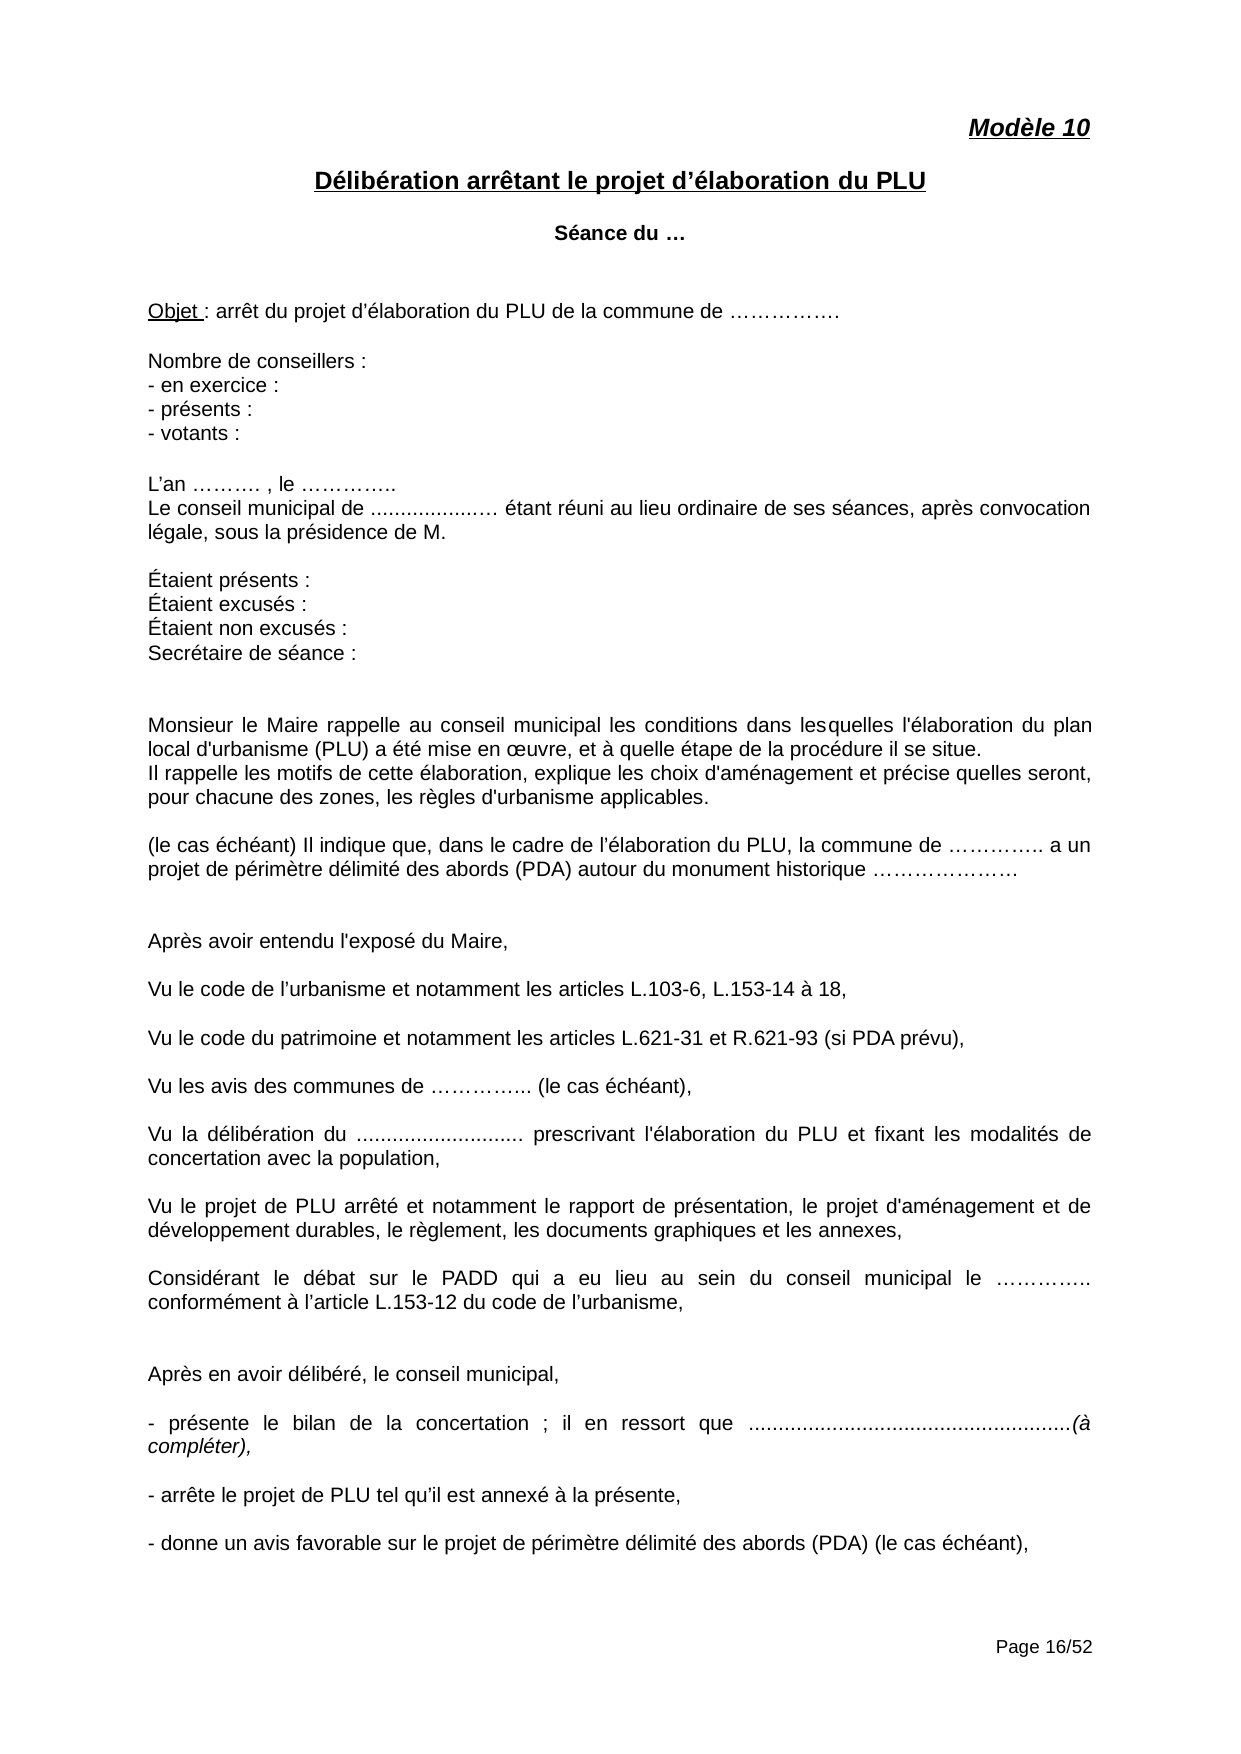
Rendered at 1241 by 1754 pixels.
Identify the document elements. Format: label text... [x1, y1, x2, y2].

text (le cas échéant) Il indique que, dans le cadre de l’élaboration du PLU, la commune de ………….. a un projet de périmètre délimité des abords (PDA) autour du monument historique ………………… [148, 833, 1093, 881]
text Étaient non excusés : [148, 616, 1093, 640]
text Vu le code du patrimoine et notamment les articles L.621-31 et R.621-93 (si PDA prévu), [148, 1025, 1093, 1049]
text - présente le bilan de la concertation ; il en ressort que ......................................................(à compléter), [148, 1410, 1093, 1458]
text Il rappelle les motifs de cette élaboration, explique les choix d'aménagement et précise quelles seront, pour chacune des zones, les règles d'urbanisme applicables. [148, 761, 1093, 809]
text Monsieur le Maire rappelle au conseil municipal les conditions dans lesquelles l'élaboration du plan local d'urbanisme (PLU) a été mise en œuvre, et à quelle étape de la procédure il se situe. [148, 713, 1093, 761]
text Étaient excusés : [148, 592, 1093, 616]
text Après en avoir délibéré, le conseil municipal, [148, 1362, 1093, 1386]
text Délibération arrêtant le projet d’élaboration du PLU [148, 166, 1093, 195]
text Vu le code de l’urbanisme et notamment les articles L.103-6, L.153-14 à 18, [148, 977, 1093, 1001]
text Nombre de conseillers : [148, 349, 1093, 373]
text Objet : arrêt du projet d’élaboration du PLU de la commune de ……………. [148, 298, 1093, 323]
text Séance du … [148, 221, 1093, 245]
text - arrête le projet de PLU tel qu’il est annexé à la présente, [148, 1483, 1093, 1507]
text Considérant le débat sur le PADD qui a eu lieu au sein du conseil municipal le ………….. conformément à l’article L.153-12 du code de l’urbanisme, [148, 1266, 1093, 1314]
text Étaient présents : [148, 568, 1093, 592]
text Vu le projet de PLU arrêté et notamment le rapport de présentation, le projet d'aménagement et de développement durables, le règlement, les documents graphiques et les annexes, [148, 1194, 1093, 1242]
text - présents : [148, 397, 1093, 421]
text L’an ………. , le ………….. [148, 472, 1093, 496]
text - donne un avis favorable sur le projet de périmètre délimité des abords (PDA) (le cas échéant), [148, 1531, 1093, 1555]
text - votants : [148, 421, 1093, 445]
text Secrétaire de séance : [148, 640, 1093, 664]
text Après avoir entendu l'exposé du Maire, [148, 929, 1093, 953]
text Modèle 10 [148, 113, 1093, 142]
text - en exercice : [148, 373, 1093, 397]
text Vu les avis des communes de …………... (le cas échéant), [148, 1073, 1093, 1098]
text Vu la délibération du ............................ prescrivant l'élaboration du PLU et fixant les modalités de concertation avec la population, [148, 1122, 1093, 1170]
text Le conseil municipal de ..................… étant réuni au lieu ordinaire de ses séances, après convocation légale, sous la présidence de M. [148, 496, 1093, 544]
